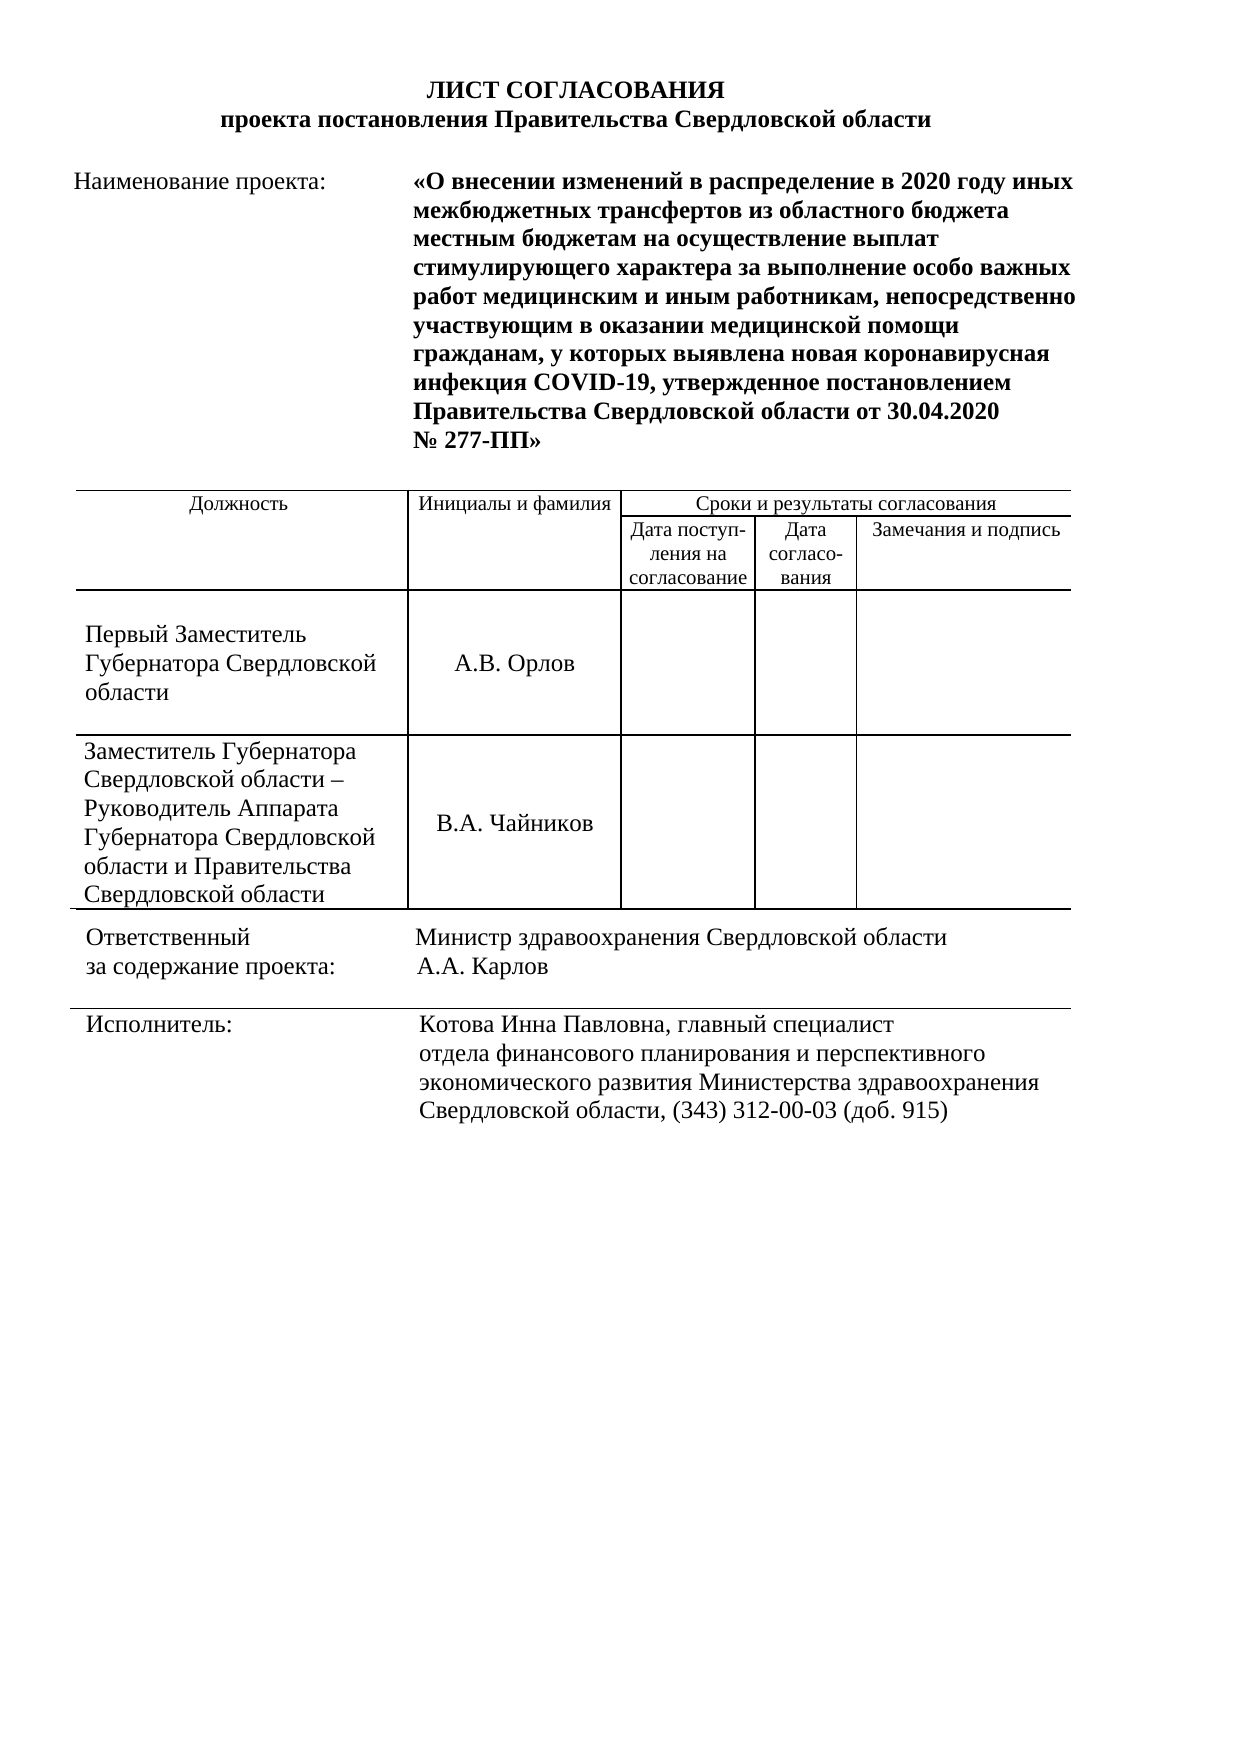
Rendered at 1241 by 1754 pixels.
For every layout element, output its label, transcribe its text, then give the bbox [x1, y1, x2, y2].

table_header «О внесении изменений в распределение в 2020 году иных межбюджетных трансфертов из областного бюджета местным бюджетам на осуществление выплат стимулирующего характера за выполнение особо важных работ медицинским и иным работникам, непосредственно участвующим в оказании медицинской помощи гражданам, у которых выявлена новая коронавирусная инфекция COVID-19, утвержденное постановлением Правительства Свердловской области от 30.04.2020 № 277-ПП» [410, 166, 1089, 482]
table_cell Дата согласо-вания [756, 517, 856, 589]
table_header ЛИСТ СОГЛАСОВАНИЯ проекта постановления Правительства Свердловской области [59, 75, 1092, 1180]
table_cell Заместитель Губернатора Свердловской области – Руководитель Аппарата Губернатора Свердловской области и Правительства Свердловской области [76, 736, 407, 908]
table_cell [70, 734, 76, 908]
table_cell В.А. Чайников [409, 736, 620, 908]
table_cell Министр здравоохранения Свердловской области А.А. Карлов [400, 910, 1071, 1008]
table_header Сроки и результаты согласования [622, 491, 1071, 515]
table_header Должность [76, 491, 407, 589]
table_header [70, 490, 76, 515]
table_cell Исполнитель: [70, 1009, 399, 1124]
table_cell Дата поступ-ления на согласование [622, 517, 754, 589]
table_cell Ответственный за содержание проекта: [70, 909, 399, 1008]
table_cell [70, 515, 76, 589]
table_cell Первый Заместитель Губернатора Свердловской области [76, 591, 407, 734]
table_cell Котова Инна Павловна, главный специалист отдела финансового планирования и перспективного экономического развития Министерства здравоохранения Свердловской области, (343) 312-00-03 (доб. 915) [400, 1009, 1071, 1124]
table_cell [70, 589, 76, 734]
table_cell [622, 591, 754, 734]
table_cell [857, 591, 1071, 734]
table_cell [857, 736, 1071, 908]
table_cell Замечания и подпись [857, 517, 1071, 589]
table_header Наименование проекта: [70, 166, 410, 482]
table_cell А.В. Орлов [409, 591, 620, 734]
table_cell [756, 591, 856, 734]
table_header Инициалы и фамилия [409, 491, 620, 589]
table_cell [756, 736, 856, 908]
table_cell [622, 736, 754, 908]
